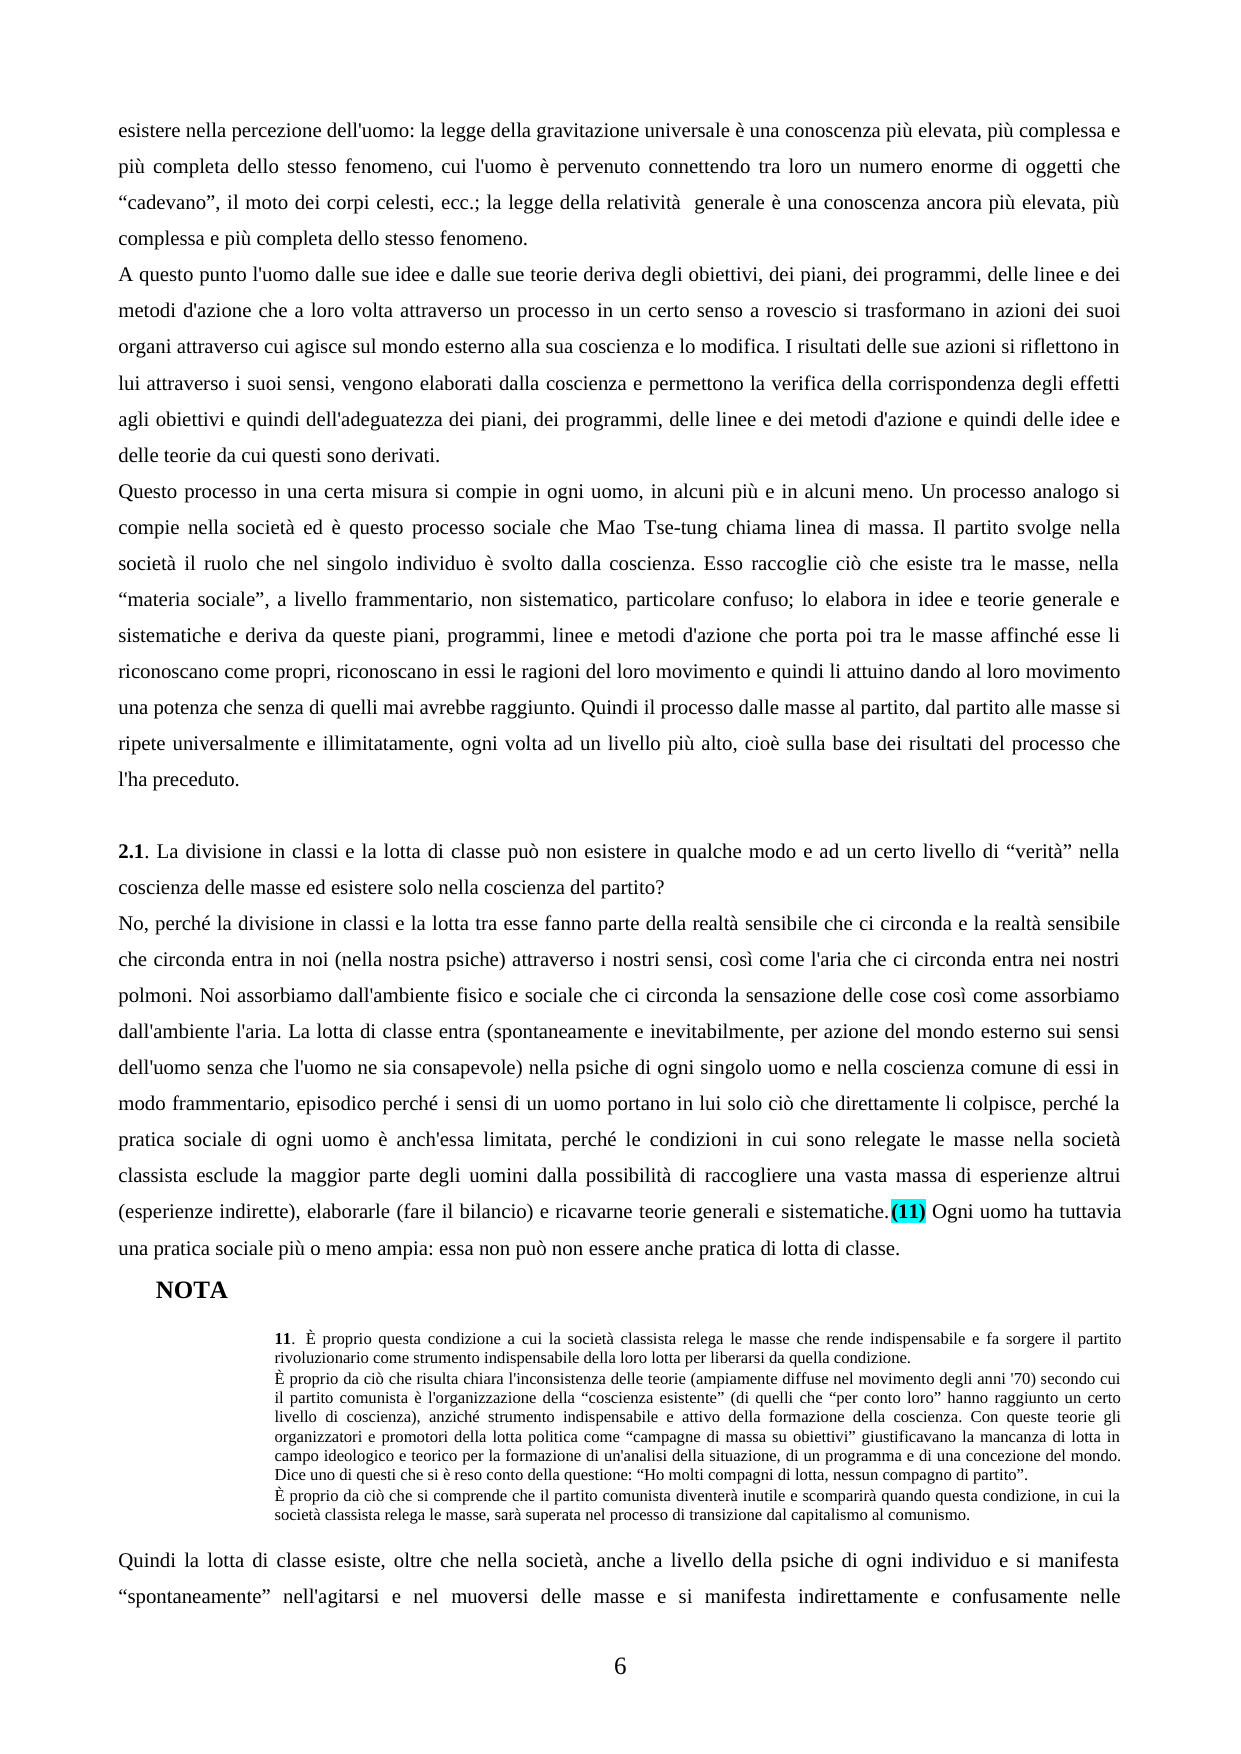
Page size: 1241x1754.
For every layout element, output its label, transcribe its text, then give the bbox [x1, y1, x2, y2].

text Questo processo in una certa misura si compie in ogni uomo, in alcuni più e in alcuni meno. Un processo analogo si compie nella società ed è questo processo sociale che Mao Tse-tung chiama linea di massa. Il partito svolge nella società il ruolo che nel singolo individuo è svolto dalla coscienza. Esso raccoglie ciò che esiste tra le masse, nella “materia sociale”, a livello frammentario, non sistematico, particolare confuso; lo elabora in idee e teorie generale e sistematiche e deriva da queste piani, programmi, linee e metodi d'azione che porta poi tra le masse affinché esse li riconoscano come propri, riconoscano in essi le ragioni del loro movimento e quindi li attuino dando al loro movimento una potenza che senza di quelli mai avrebbe raggiunto. Quindi il processo dalle masse al partito, dal partito alle masse si ripete universalmente e illimitatamente, ogni volta ad un livello più alto, cioè sulla base dei risultati del processo che l'ha preceduto. [118, 478, 1122, 791]
text 2.1. La divisione in classi e la lotta di classe può non esistere in qualche modo e ad un certo livello di “verità” nella coscienza delle masse ed esistere solo nella coscienza del partito? [118, 839, 1122, 899]
list È proprio da ciò che risulta chiara l'inconsistenza delle teorie (ampiamente diffuse nel movimento degli anni '70) secondo cui il partito comunista è l'organizzazione della “coscienza esistente” (di quelli che “per conto loro” hanno raggiunto un certo livello di coscienza), anziché strumento indispensabile e attivo della formazione della coscienza. Con queste teorie gli organizzatori e promotori della lotta politica come “campagne di massa su obiettivi” giustificavano la mancanza di lotta in campo ideologico e teorico per la formazione di un'analisi della situazione, di un programma e di una concezione del mondo. Dice uno di questi che si è reso conto della questione: “Ho molti compagni di lotta, nessun compagno di partito”. [274, 1369, 1122, 1484]
text Quindi la lotta di classe esiste, oltre che nella società, anche a livello della psiche di ogni individuo e si manifesta “spontaneamente” nell'agitarsi e nel muoversi delle masse e si manifesta indirettamente e confusamente nelle [118, 1548, 1122, 1608]
text A questo punto l'uomo dalle sue idee e dalle sue teorie deriva degli obiettivi, dei piani, dei programmi, delle linee e dei metodi d'azione che a loro volta attraverso un processo in un certo senso a rovescio si trasformano in azioni dei suoi organi attraverso cui agisce sul mondo esterno alla sua coscienza e lo modifica. I risultati delle sue azioni si riflettono in lui attraverso i suoi sensi, vengono elaborati dalla coscienza e permettono la verifica della corrispondenza degli effetti agli obiettivi e quindi dell'adeguatezza dei piani, dei programmi, delle linee e dei metodi d'azione e quindi delle idee e delle teorie da cui questi sono derivati. [118, 262, 1122, 467]
list 11. È proprio questa condizione a cui la società classista relega le masse che rende indispensabile e fa sorgere il partito rivoluzionario come strumento indispensabile della loro lotta per liberarsi da quella condizione. [274, 1328, 1122, 1367]
text NOTA [156, 1275, 1122, 1304]
text esistere nella percezione dell'uomo: la legge della gravitazione universale è una conoscenza più elevata, più complessa e più completa dello stesso fenomeno, cui l'uomo è pervenuto connettendo tra loro un numero enorme di oggetti che “cadevano”, il moto dei corpi celesti, ecc.; la legge della relatività generale è una conoscenza ancora più elevata, più complessa e più completa dello stesso fenomeno. [118, 118, 1122, 250]
list È proprio da ciò che si comprende che il partito comunista diventerà inutile e scomparirà quando questa condizione, in cui la società classista relega le masse, sarà superata nel processo di transizione dal capitalismo al comunismo. [274, 1486, 1122, 1524]
text No, perché la divisione in classi e la lotta tra esse fanno parte della realtà sensibile che ci circonda e la realtà sensibile che circonda entra in noi (nella nostra psiche) attraverso i nostri sensi, così come l'aria che ci circonda entra nei nostri polmoni. Noi assorbiamo dall'ambiente fisico e sociale che ci circonda la sensazione delle cose così come assorbiamo dall'ambiente l'aria. La lotta di classe entra (spontaneamente e inevitabilmente, per azione del mondo esterno sui sensi dell'uomo senza che l'uomo ne sia consapevole) nella psiche di ogni singolo uomo e nella coscienza comune di essi in modo frammentario, episodico perché i sensi di un uomo portano in lui solo ciò che direttamente li colpisce, perché la pratica sociale di ogni uomo è anch'essa limitata, perché le condizioni in cui sono relegate le masse nella società classista esclude la maggior parte degli uomini dalla possibilità di raccogliere una vasta massa di esperienze altrui (esperienze indirette), elaborarle (fare il bilancio) e ricavarne teorie generali e sistematiche.(11) Ogni uomo ha tuttavia una pratica sociale più o meno ampia: essa non può non essere anche pratica di lotta di classe. [118, 911, 1122, 1259]
